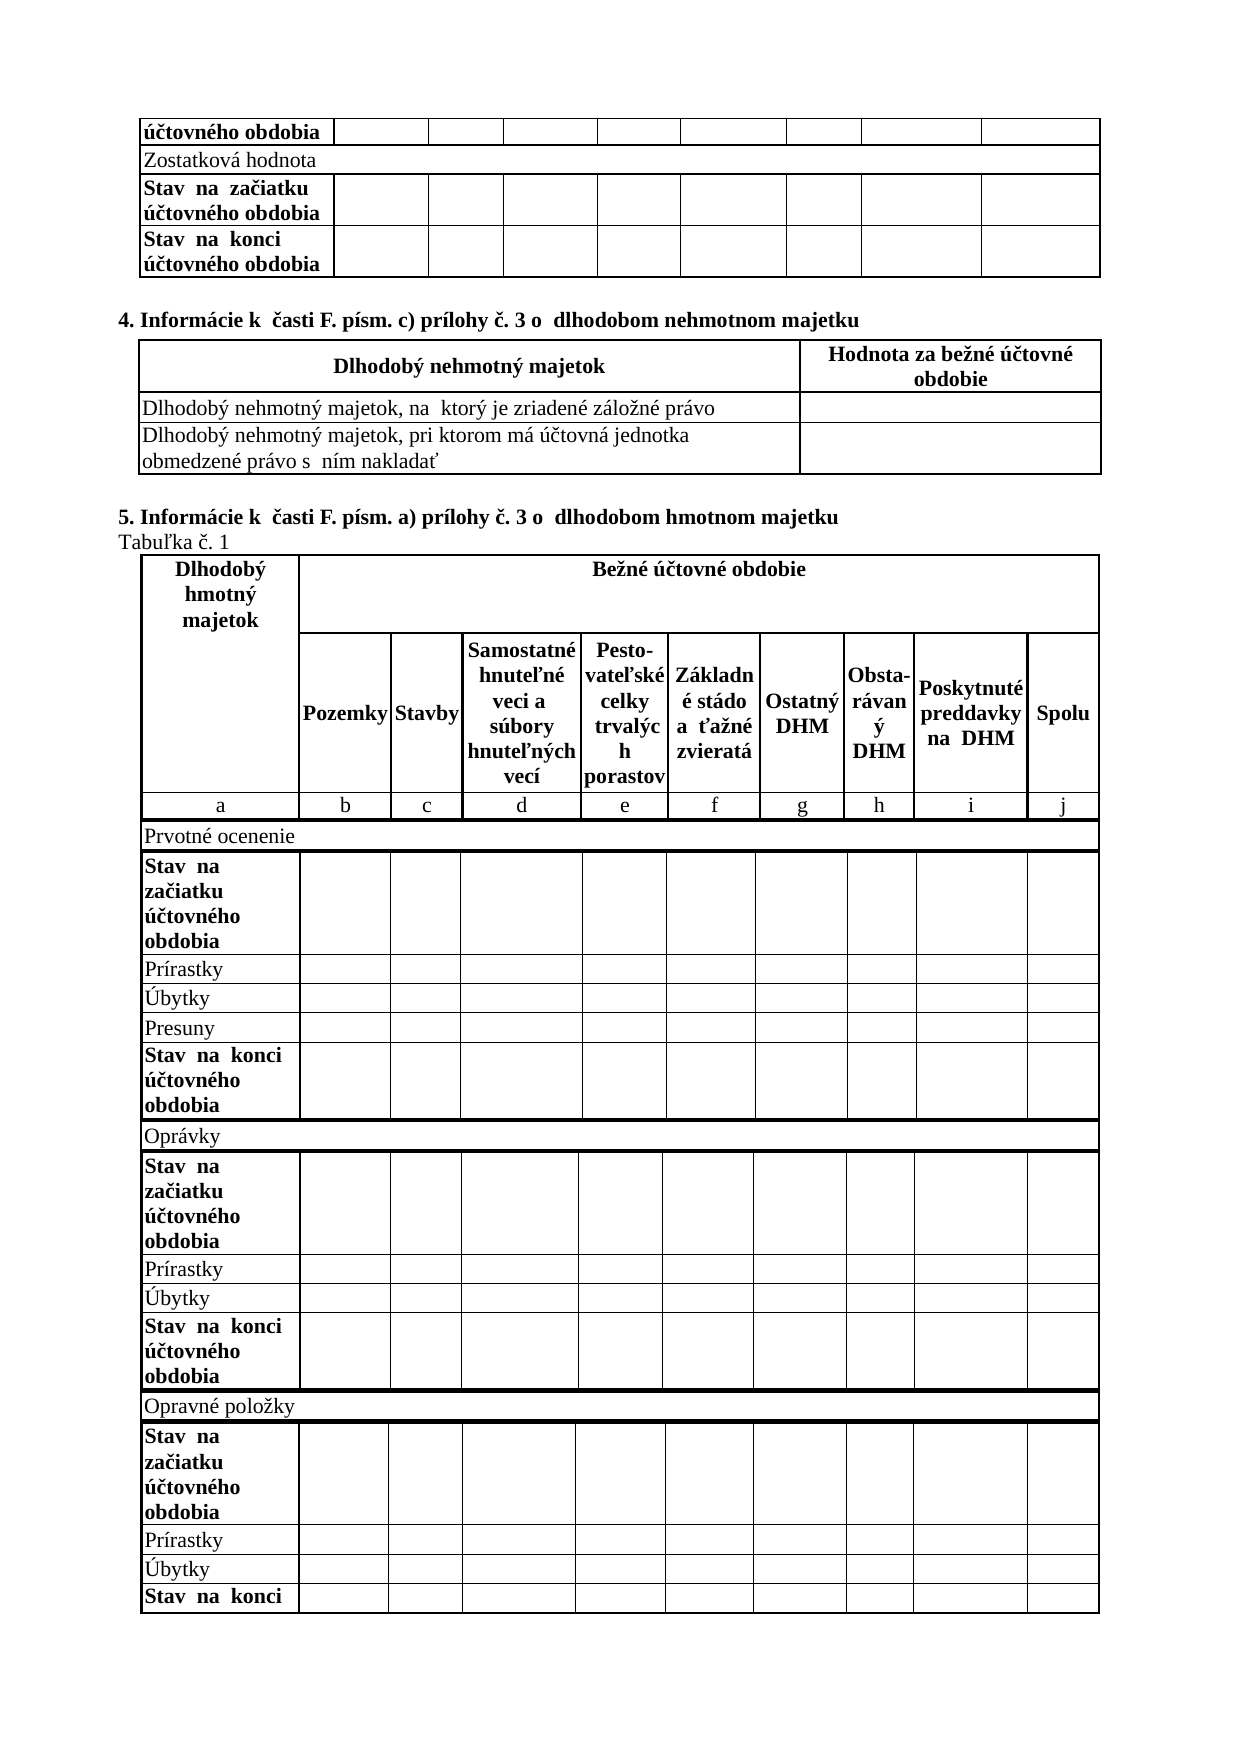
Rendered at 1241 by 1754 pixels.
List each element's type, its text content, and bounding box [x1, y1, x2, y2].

table_cell b [300, 793, 390, 818]
table_header [391, 1153, 461, 1254]
table_header Oprávky [142, 1122, 1098, 1149]
table_header [754, 1424, 846, 1524]
table_cell Obsta-rávaný DHM [845, 634, 913, 792]
table_cell [462, 1284, 578, 1312]
table_cell [598, 226, 680, 276]
table_cell [667, 955, 755, 983]
table_cell [914, 1525, 1027, 1554]
table_cell [847, 1255, 914, 1283]
table_header [1028, 1424, 1098, 1524]
table_cell [335, 226, 428, 276]
table_cell [847, 1555, 913, 1583]
table_cell [301, 1013, 390, 1041]
table_cell [335, 175, 428, 225]
table_cell f [669, 793, 759, 818]
table_cell [1028, 1525, 1098, 1554]
table_cell [389, 1555, 462, 1583]
table_cell [300, 1525, 388, 1554]
table_cell [463, 1584, 575, 1612]
table_cell [300, 1584, 388, 1612]
table_cell [463, 1555, 575, 1583]
table_cell [391, 1255, 461, 1283]
table_cell [504, 175, 597, 225]
table_cell [576, 1584, 665, 1612]
table_cell Ostatný DHM [761, 634, 843, 792]
table_header Bežné účtovné obdobie [300, 556, 1098, 632]
table_cell [1028, 955, 1098, 983]
table_cell [504, 226, 597, 276]
table_cell [462, 1313, 578, 1388]
table_cell [391, 1284, 461, 1312]
table_cell [667, 984, 755, 1012]
table_cell [301, 984, 390, 1012]
table_cell Stav na začiatku účtovného obdobia [141, 175, 333, 225]
table_header Hodnota za bežné účtovné obdobie [801, 341, 1100, 391]
table_cell [389, 1525, 462, 1554]
table_header [663, 1153, 753, 1254]
table_cell [461, 1013, 582, 1041]
table_cell [862, 175, 981, 225]
table_cell účtovného obdobia [141, 119, 333, 144]
table_cell [982, 226, 1099, 276]
table_cell [1028, 1555, 1098, 1583]
table_cell [583, 984, 666, 1012]
table_cell [301, 1043, 390, 1118]
table_cell Prírastky [143, 1525, 298, 1554]
table_cell h [845, 793, 913, 818]
table_header [301, 1153, 390, 1254]
table_cell [982, 175, 1099, 225]
table_cell Stav na konci účtovného obdobia [141, 226, 333, 276]
table_cell Stav na konci účtovného obdobia [143, 1313, 299, 1388]
table_cell Stavby [392, 634, 461, 792]
table_header [300, 1424, 388, 1524]
table_cell g [761, 793, 843, 818]
table_cell [1028, 1013, 1098, 1041]
table_cell [862, 226, 981, 276]
table_cell [754, 1525, 846, 1554]
table_header [917, 853, 1027, 954]
table_cell [756, 1013, 847, 1041]
table_header Dlhodobý nehmotný majetok [140, 341, 799, 391]
table_cell a [143, 793, 298, 818]
table_cell d [464, 793, 580, 818]
table_cell Stav na konci účtovného obdobia [143, 1043, 299, 1118]
table_cell [914, 1555, 1027, 1583]
table_header Opravné položky [142, 1393, 1098, 1419]
table_cell Dlhodobý nehmotný majetok, na ktorý je zriadené záložné právo [140, 393, 799, 422]
table_cell e [582, 793, 667, 818]
table_header Stav na začiatku účtovného obdobia [143, 1424, 298, 1524]
table_cell [847, 1584, 913, 1612]
table_header [583, 853, 666, 954]
table_cell [848, 1043, 916, 1118]
table_header [914, 1424, 1027, 1524]
table_cell [754, 1284, 846, 1312]
table_cell [663, 1313, 753, 1388]
table_cell [917, 955, 1027, 983]
table_header Dlhodobý hmotný majetok [143, 556, 298, 632]
table_cell [917, 1013, 1027, 1041]
text 4. Informácie k časti F. písm. c) prílohy č. 3 o dlhodobom nehmotnom majetku [118, 307, 1122, 332]
table_cell [583, 955, 666, 983]
table_cell [391, 955, 460, 983]
table_cell Dlhodobý nehmotný majetok, pri ktorom má účtovná jednotka obmedzené právo s ním nakladať [140, 423, 799, 473]
table_cell [663, 1284, 753, 1312]
text 5. Informácie k časti F. písm. a) prílohy č. 3 o dlhodobom hmotnom majetku [118, 504, 1122, 529]
table_cell Spolu [1029, 634, 1098, 792]
table_cell c [392, 793, 461, 818]
table_cell Úbytky [143, 1555, 298, 1583]
table_cell [429, 226, 503, 276]
table_cell [756, 1043, 847, 1118]
table_cell [576, 1525, 665, 1554]
table_cell Presuny [143, 1013, 299, 1041]
text Tabuľka č. 1 [118, 529, 1122, 554]
table_cell Samostatné hnuteľné veci a súbory hnuteľných vecí [464, 634, 580, 792]
table_cell [598, 175, 680, 225]
table_cell [847, 1313, 914, 1388]
table_cell [848, 1013, 916, 1041]
table_cell [915, 1255, 1027, 1283]
table_header [915, 1153, 1027, 1254]
table_cell [754, 1255, 846, 1283]
table_cell [915, 1284, 1027, 1312]
table_cell [579, 1313, 662, 1388]
table_cell [681, 226, 786, 276]
table_cell [847, 1525, 913, 1554]
table_cell [666, 1525, 753, 1554]
table_cell [461, 984, 582, 1012]
table_header [462, 1153, 578, 1254]
table_cell [391, 1013, 460, 1041]
table_cell [801, 423, 1100, 473]
table_cell [667, 1013, 755, 1041]
table_cell [301, 1313, 390, 1388]
table_cell Poskytnuté preddavky na DHM [915, 634, 1026, 792]
table_cell [504, 119, 597, 144]
table_cell [389, 1584, 462, 1612]
table_cell j [1029, 793, 1098, 818]
table_cell [391, 984, 460, 1012]
table_cell [429, 175, 503, 225]
table_cell [787, 119, 861, 144]
table_cell [847, 1284, 914, 1312]
table_cell [579, 1255, 662, 1283]
table_cell [462, 1255, 578, 1283]
table_cell [917, 984, 1027, 1012]
table_header [847, 1153, 914, 1254]
table_header Stav na začiatku účtovného obdobia [143, 853, 299, 954]
table_cell Pozemky [300, 634, 390, 792]
table_cell [917, 1043, 1027, 1118]
table_cell [801, 393, 1100, 422]
table_cell [1028, 1284, 1098, 1312]
table_cell [300, 1555, 388, 1583]
table_cell [848, 955, 916, 983]
table_header [847, 1424, 913, 1524]
table_cell [666, 1555, 753, 1583]
table_cell Prírastky [143, 1255, 299, 1283]
table_header Stav na začiatku účtovného obdobia [143, 1153, 299, 1254]
table_cell Pesto-vateľské celky trvalých porastov [582, 634, 667, 792]
table_header [756, 853, 847, 954]
table_cell [787, 226, 861, 276]
table_cell [576, 1555, 665, 1583]
table_cell [982, 119, 1099, 144]
table_cell Úbytky [143, 1284, 299, 1312]
table_cell [598, 119, 680, 144]
table_cell [756, 984, 847, 1012]
table_cell [301, 1284, 390, 1312]
table_cell [335, 119, 428, 144]
table_header [666, 1424, 753, 1524]
table_cell [1028, 1043, 1098, 1118]
table_header [1028, 1153, 1098, 1254]
table_cell [681, 119, 786, 144]
table_header Prvotné ocenenie [142, 822, 1098, 849]
table_cell [754, 1555, 846, 1583]
table_cell [848, 984, 916, 1012]
table_cell [143, 632, 298, 792]
table_header [579, 1153, 662, 1254]
table_cell [754, 1313, 846, 1388]
table_cell Zostatková hodnota [141, 146, 1099, 173]
table_cell [301, 955, 390, 983]
table_cell [915, 1313, 1027, 1388]
table_cell [667, 1043, 755, 1118]
table_cell [301, 1255, 390, 1283]
table_cell [1028, 1255, 1098, 1283]
table_cell [461, 1043, 582, 1118]
table_cell [862, 119, 981, 144]
table_header [463, 1424, 575, 1524]
table_cell [583, 1043, 666, 1118]
table_header [848, 853, 916, 954]
table_header [389, 1424, 462, 1524]
table_cell [1028, 1313, 1098, 1388]
table_cell Prírastky [143, 955, 299, 983]
table_header [391, 853, 460, 954]
table_header [576, 1424, 665, 1524]
table_cell [787, 175, 861, 225]
table_cell Stav na konci [143, 1584, 298, 1612]
table_header [301, 853, 390, 954]
table_cell [1028, 984, 1098, 1012]
table_cell [429, 119, 503, 144]
table_cell [681, 175, 786, 225]
table_cell [666, 1584, 753, 1612]
table_cell [391, 1043, 460, 1118]
table_cell [1028, 1584, 1098, 1612]
table_cell [914, 1584, 1027, 1612]
table_header [461, 853, 582, 954]
table_cell Základné stádo a ťažné zvieratá [669, 634, 759, 792]
table_cell [663, 1255, 753, 1283]
table_cell [754, 1584, 846, 1612]
table_cell [579, 1284, 662, 1312]
table_cell [756, 955, 847, 983]
table_cell i [915, 793, 1026, 818]
table_header [667, 853, 755, 954]
table_cell [391, 1313, 461, 1388]
table_cell [463, 1525, 575, 1554]
table_header [1028, 853, 1098, 954]
table_cell Úbytky [143, 984, 299, 1012]
table_header [754, 1153, 846, 1254]
table_cell [583, 1013, 666, 1041]
table_cell [461, 955, 582, 983]
